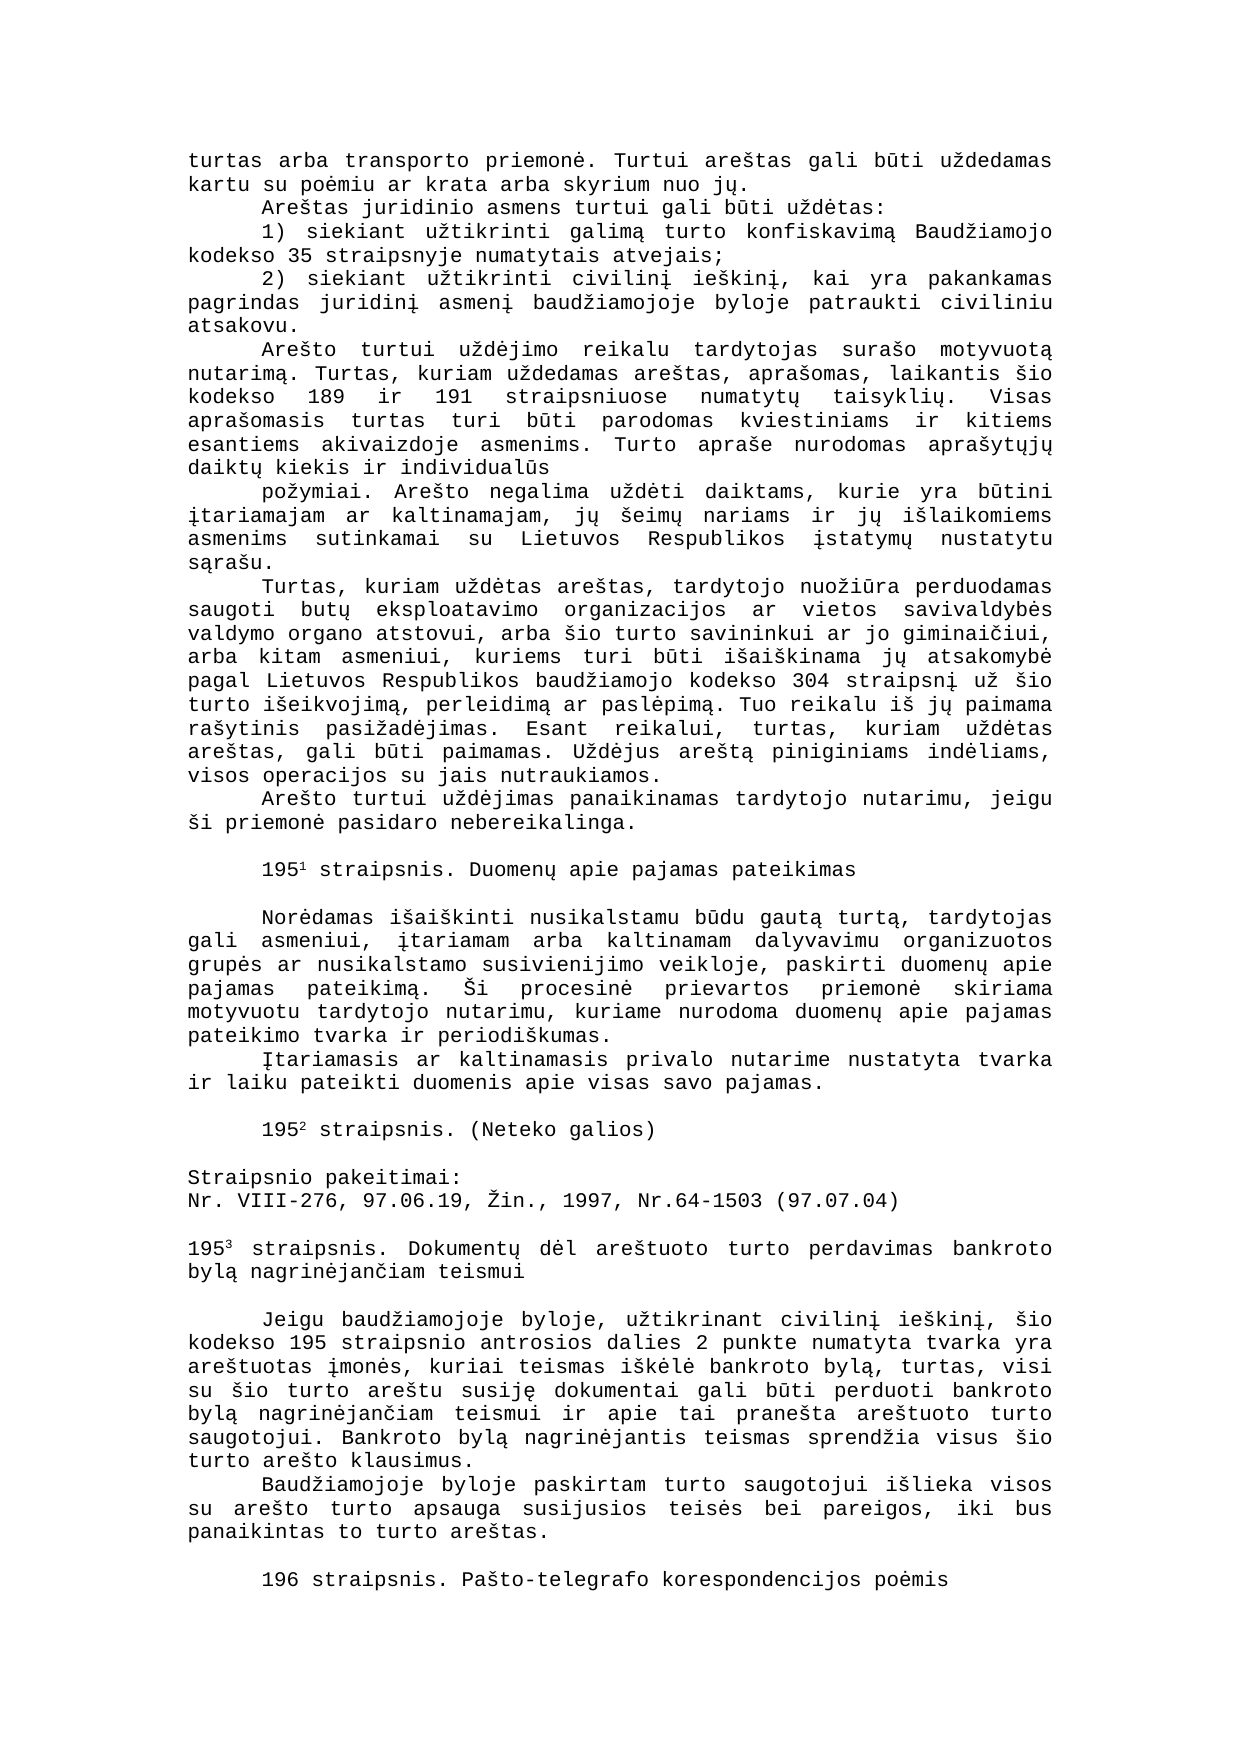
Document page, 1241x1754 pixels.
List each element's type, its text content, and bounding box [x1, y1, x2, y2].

text Straipsnio pakeitimai: [187, 1167, 1053, 1190]
text Įtariamasis ar kaltinamasis privalo nutarime nustatyta tvarka ir laiku pateikti duomenis apie visas savo pajamas. [187, 1048, 1053, 1096]
text Turtas, kuriam uždėtas areštas, tardytojo nuožiūra perduodamas saugoti butų eksploatavimo organizacijos ar vietos savivaldybės valdymo organo atstovui, arba šio turto savininkui ar jo giminaičiui, arba kitam asmeniui, kuriems turi būti išaiškinama jų atsakomybė pagal Lietuvos Respublikos baudžiamojo kodekso 304 straipsnį už šio turto išeikvojimą, perleidimą ar paslėpimą. Tuo reikalu iš jų paimama rašytinis pasižadėjimas. Esant reikalui, turtas, kuriam uždėtas areštas, gali būti paimamas. Uždėjus areštą piniginiams indėliams, visos operacijos su jais nutraukiamos. [187, 576, 1053, 788]
text 196 straipsnis. Pašto-telegrafo korespondencijos poėmis [187, 1569, 1053, 1592]
text Nr. VIII-276, 97.06.19, Žin., 1997, Nr.64-1503 (97.07.04) [187, 1190, 1053, 1214]
text Arešto turtui uždėjimo reikalu tardytojas surašo motyvuotą nutarimą. Turtas, kuriam uždedamas areštas, aprašomas, laikantis šio kodekso 189 ir 191 straipsniuose numatytų taisyklių. Visas aprašomasis turtas turi būti parodomas kviestiniams ir kitiems esantiems akivaizdoje asmenims. Turto apraše nurodomas aprašytųjų daiktų kiekis ir individualūs [187, 339, 1053, 481]
text 1) siekiant užtikrinti galimą turto konfiskavimą Baudžiamojo kodekso 35 straipsnyje numatytais atvejais; [187, 221, 1053, 268]
text Arešto turtui uždėjimas panaikinamas tardytojo nutarimu, jeigu ši priemonė pasidaro nebereikalinga. [187, 788, 1053, 836]
text turtas arba transporto priemonė. Turtui areštas gali būti uždedamas kartu su poėmiu ar krata arba skyrium nuo jų. [187, 150, 1053, 197]
text požymiai. Arešto negalima uždėti daiktams, kurie yra būtini įtariamajam ar kaltinamajam, jų šeimų nariams ir jų išlaikomiems asmenims sutinkamai su Lietuvos Respublikos įstatymų nustatytu sąrašu. [187, 481, 1053, 576]
text Baudžiamojoje byloje paskirtam turto saugotojui išlieka visos su arešto turto apsauga susijusios teisės bei pareigos, iki bus panaikintas to turto areštas. [187, 1474, 1053, 1545]
text 1952 straipsnis. (Neteko galios) [187, 1119, 1053, 1143]
text 1953 straipsnis. Dokumentų dėl areštuoto turto perdavimas bankroto bylą nagrinėjančiam teismui [25, 1238, 1053, 1285]
text 2) siekiant užtikrinti civilinį ieškinį, kai yra pakankamas pagrindas juridinį asmenį baudžiamojoje byloje patraukti civiliniu atsakovu. [187, 268, 1053, 339]
text 1951 straipsnis. Duomenų apie pajamas pateikimas [187, 859, 1053, 883]
text Jeigu baudžiamojoje byloje, užtikrinant civilinį ieškinį, šio kodekso 195 straipsnio antrosios dalies 2 punkte numatyta tvarka yra areštuotas įmonės, kuriai teismas iškėlė bankroto bylą, turtas, visi su šio turto areštu susiję dokumentai gali būti perduoti bankroto bylą nagrinėjančiam teismui ir apie tai pranešta areštuoto turto saugotojui. Bankroto bylą nagrinėjantis teismas sprendžia visus šio turto arešto klausimus. [187, 1309, 1053, 1474]
text Areštas juridinio asmens turtui gali būti uždėtas: [187, 197, 1053, 221]
text Norėdamas išaiškinti nusikalstamu būdu gautą turtą, tardytojas gali asmeniui, įtariamam arba kaltinamam dalyvavimu organizuotos grupės ar nusikalstamo susivienijimo veikloje, paskirti duomenų apie pajamas pateikimą. Ši procesinė prievartos priemonė skiriama motyvuotu tardytojo nutarimu, kuriame nurodoma duomenų apie pajamas pateikimo tvarka ir periodiškumas. [187, 907, 1053, 1048]
